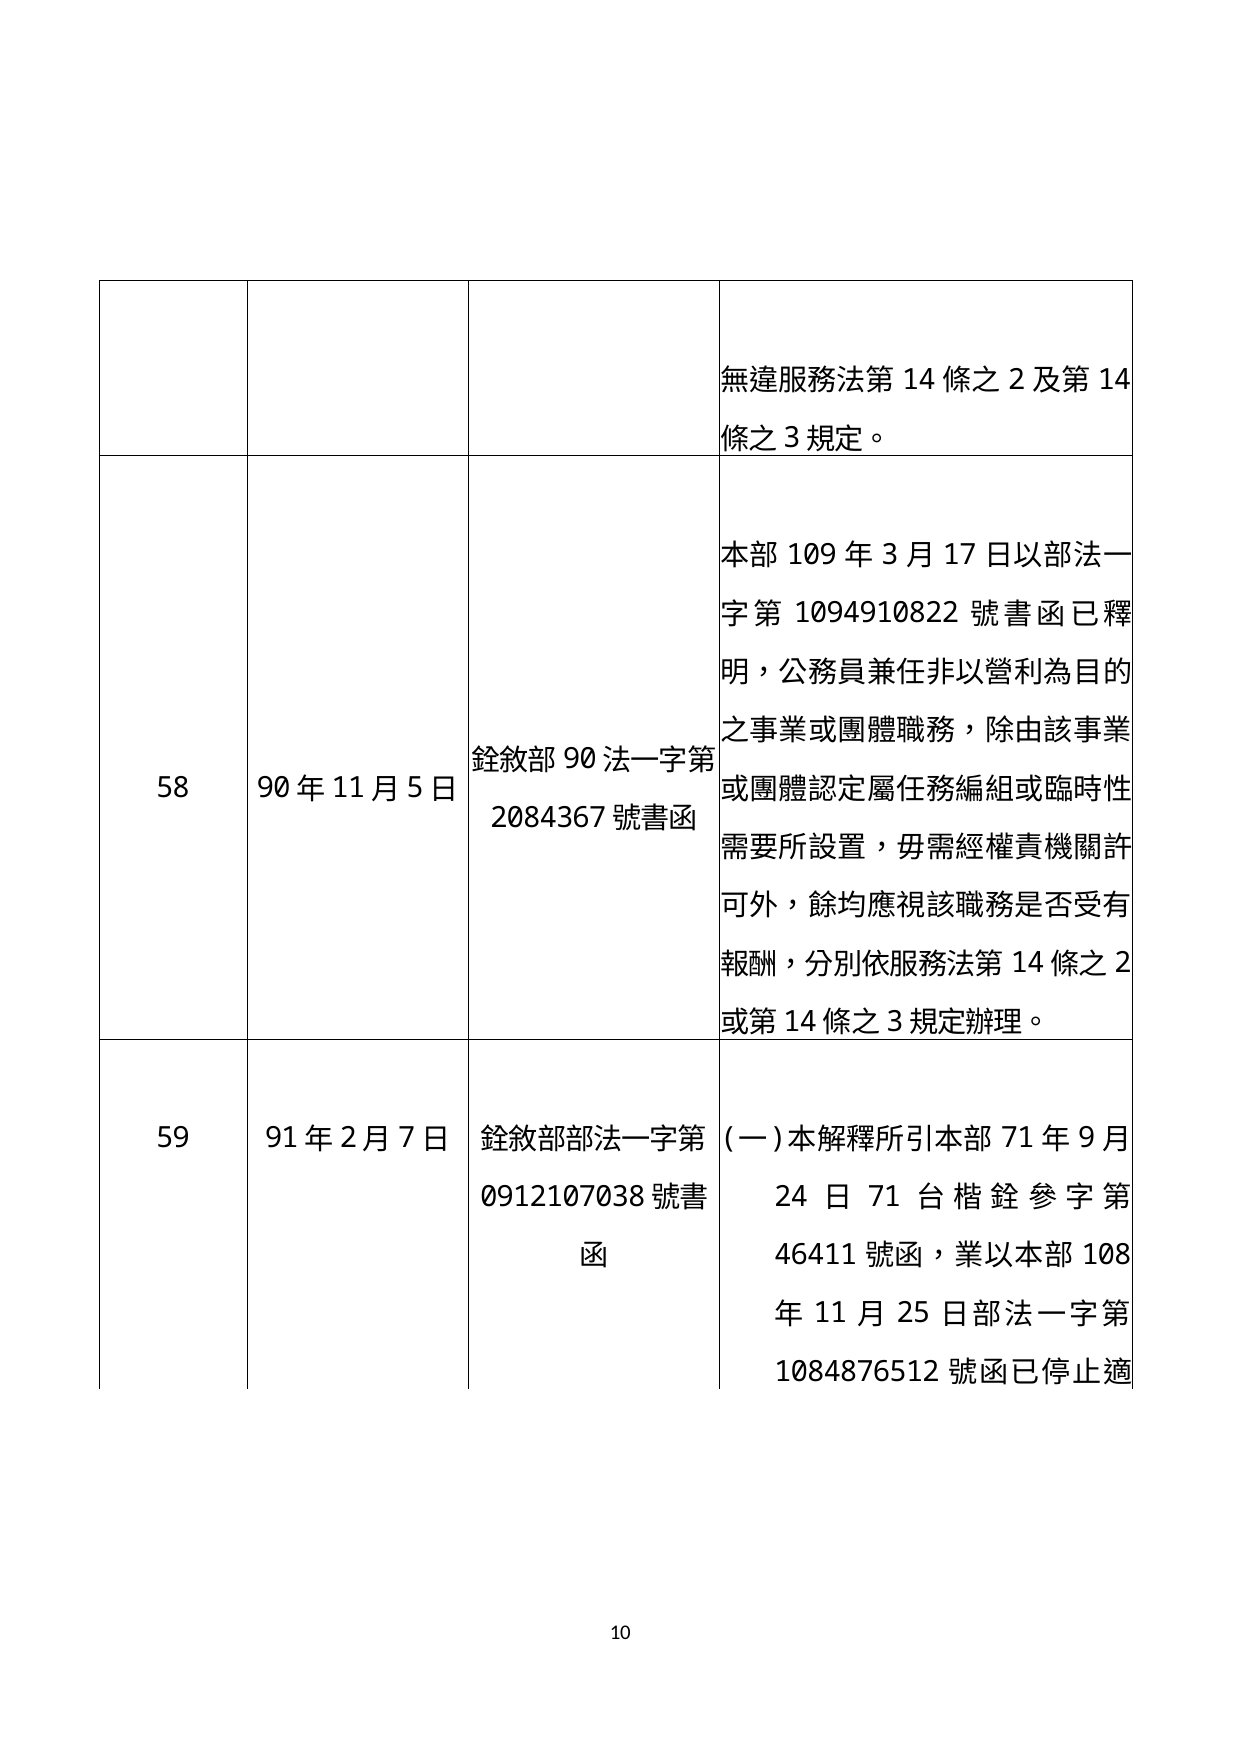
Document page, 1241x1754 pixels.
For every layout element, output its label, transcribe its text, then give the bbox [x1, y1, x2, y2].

table_cell (一)本解釋所引本部71年9月24日71台楷銓參字第46411號函，業以本部108年11月25日部法一字第1084876512號函已停止適 [720, 1040, 1132, 1388]
table_cell 91年2月7日 [248, 1040, 468, 1388]
table_cell [469, 281, 719, 455]
table_cell 90年11月5日 [248, 456, 468, 1038]
table_cell [100, 281, 247, 455]
table_cell [248, 281, 468, 455]
table_cell 無違服務法第14條之2及第14條之3規定。 [720, 281, 1132, 455]
table_cell 59 [100, 1040, 247, 1388]
table_cell 本部109年3月17日以部法一字第1094910822號書函已釋明，公務員兼任非以營利為目的之事業或團體職務，除由該事業或團體認定屬任務編組或臨時性需要所設置，毋需經權責機關許可外，餘均應視該職務是否受有報酬，分別依服務法第14條之2或第14條之3規定辦理。 [720, 456, 1132, 1038]
table_cell 銓敘部90法一字第2084367號書函 [469, 456, 719, 1038]
table_cell 銓敘部部法一字第0912107038號書函 [469, 1040, 719, 1388]
table_cell 58 [100, 456, 247, 1038]
